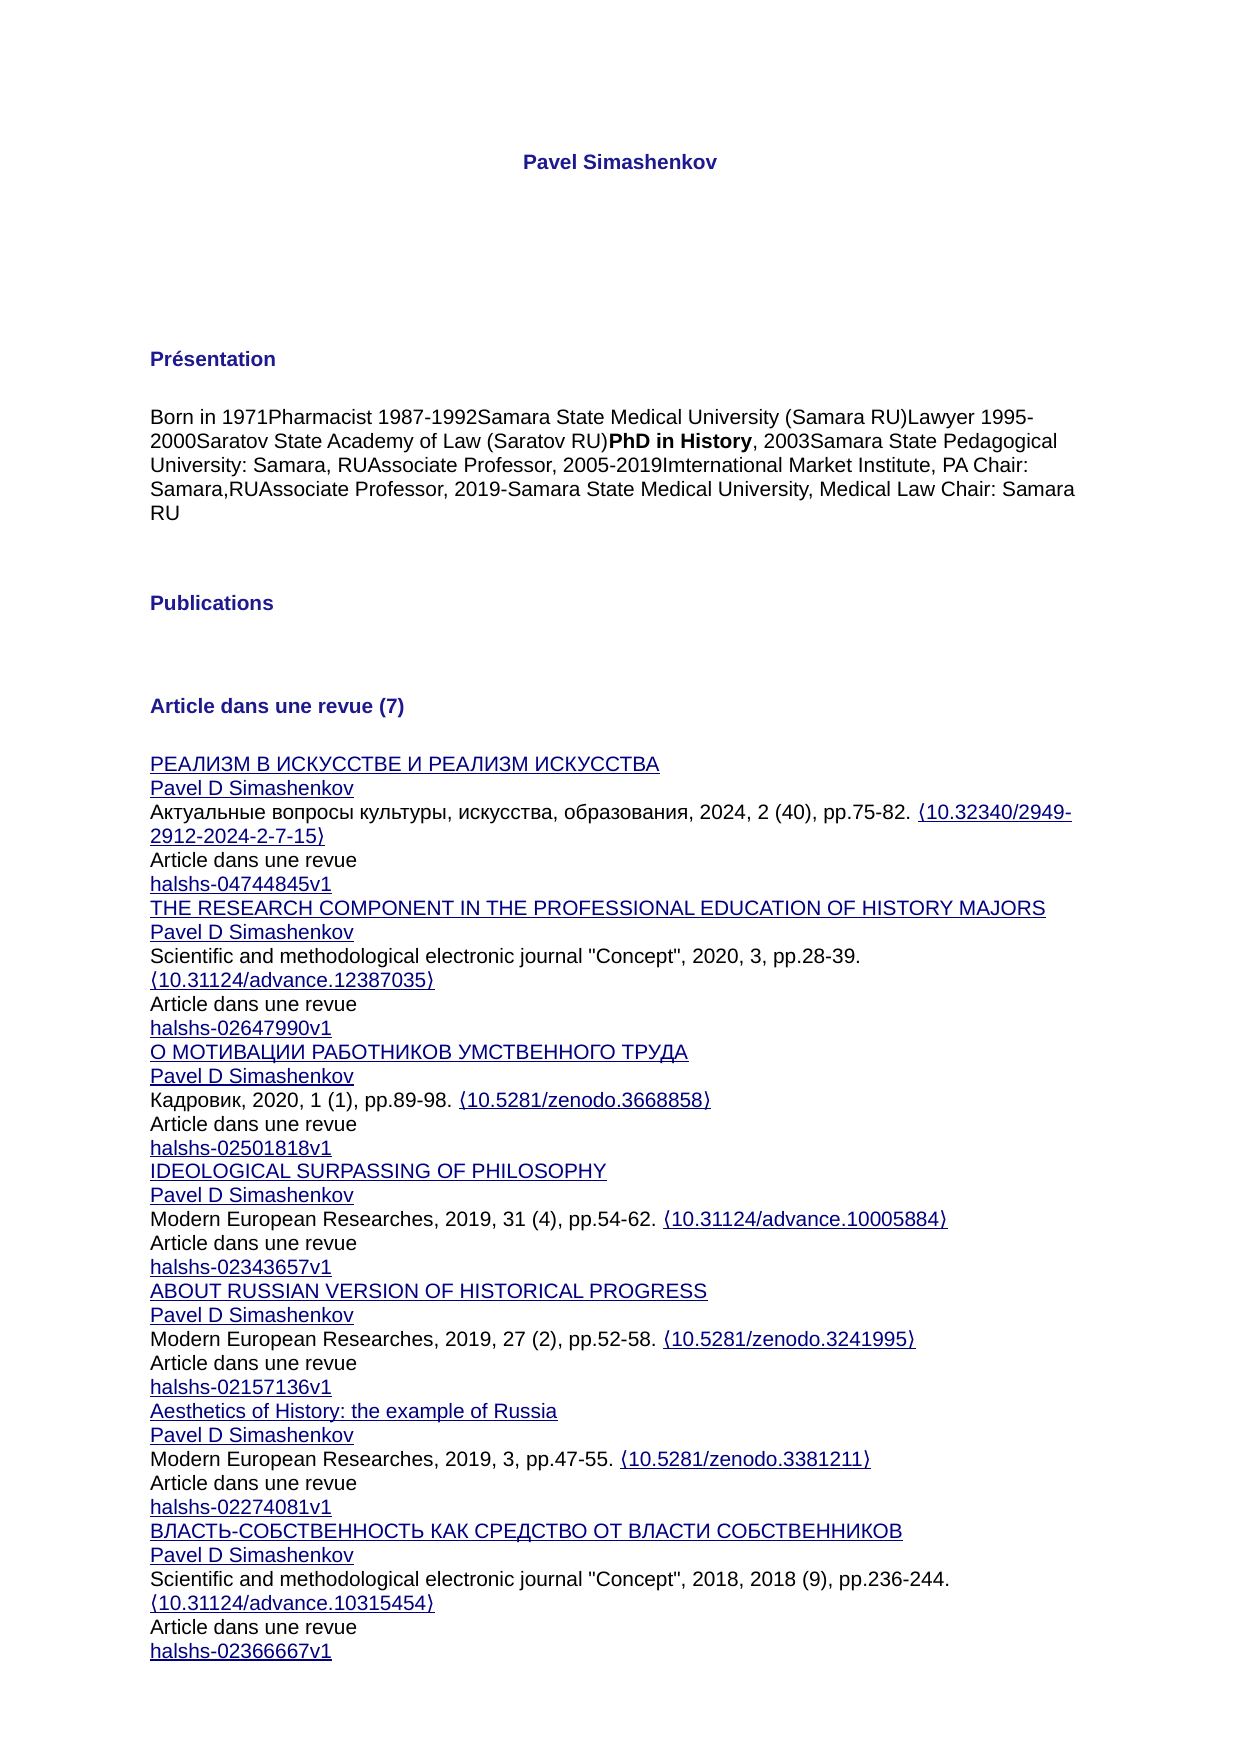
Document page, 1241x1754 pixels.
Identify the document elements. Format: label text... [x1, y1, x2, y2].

subtitle Pavel Simashenkov [150, 150, 1090, 174]
table_header РЕАЛИЗМ В ИСКУССТВЕ И РЕАЛИЗМ ИСКУССТВА Pavel D Simashenkov Актуальные вопросы культуры, искусства, образования, 2024, 2 (40), pp.75-82. ⟨10.32340/2949-2912-2024-2-7-15⟩ Article dans une revue halshs-04744845v1 [150, 752, 1090, 896]
subtitle Article dans une revue (7) [150, 694, 1090, 718]
table_cell ABOUT RUSSIAN VERSION OF HISTORICAL PROGRESS Pavel D Simashenkov Modern European Researches, 2019, 27 (2), pp.52-58. ⟨10.5281/zenodo.3241995⟩ Article dans une revue halshs-02157136v1 [150, 1279, 1090, 1399]
text Born in 1971Pharmacist 1987-1992Samara State Medical University (Samara RU)Lawyer 1995- 2000Saratov State Academy of Law (Saratov RU)PhD in History, 2003Samara State Pedagogical University: Samara, RUAssociate Professor, 2005-2019Imternational Market Institute, PA Chair: Samara,RUAssociate Professor, 2019-Samara State Medical University, Medical Law Chair: Samara RU [150, 405, 1090, 525]
table_cell THE RESEARCH COMPONENT IN THE PROFESSIONAL EDUCATION OF HISTORY MAJORS Pavel D Simashenkov Scientific and methodological electronic journal "Concept", 2020, 3, pp.28-39. ⟨10.31124/advance.12387035⟩ Article dans une revue halshs-02647990v1 [150, 896, 1090, 1039]
table_cell IDEOLOGICAL SURPASSING OF PHILOSOPHY Pavel D Simashenkov Modern European Researches, 2019, 31 (4), pp.54-62. ⟨10.31124/advance.10005884⟩ Article dans une revue halshs-02343657v1 [150, 1159, 1090, 1279]
subtitle Publications [150, 591, 1090, 614]
subtitle Présentation [150, 347, 1090, 371]
table_cell ВЛАСТЬ-СОБСТВЕННОСТЬ КАК СРЕДСТВО ОТ ВЛАСТИ СОБСТВЕННИКОВ Pavel D Simashenkov Scientific and methodological electronic journal "Concept", 2018, 2018 (9), pp.236-244. ⟨10.31124/advance.10315454⟩ Article dans une revue halshs-02366667v1 [150, 1519, 1090, 1662]
table_cell О МОТИВАЦИИ РАБОТНИКОВ УМСТВЕННОГО ТРУДА Pavel D Simashenkov Кадровик, 2020, 1 (1), pp.89-98. ⟨10.5281/zenodo.3668858⟩ Article dans une revue halshs-02501818v1 [150, 1040, 1090, 1159]
table_cell Aesthetics of History: the example of Russia Pavel D Simashenkov Modern European Researches, 2019, 3, pp.47-55. ⟨10.5281/zenodo.3381211⟩ Article dans une revue halshs-02274081v1 [150, 1399, 1090, 1519]
